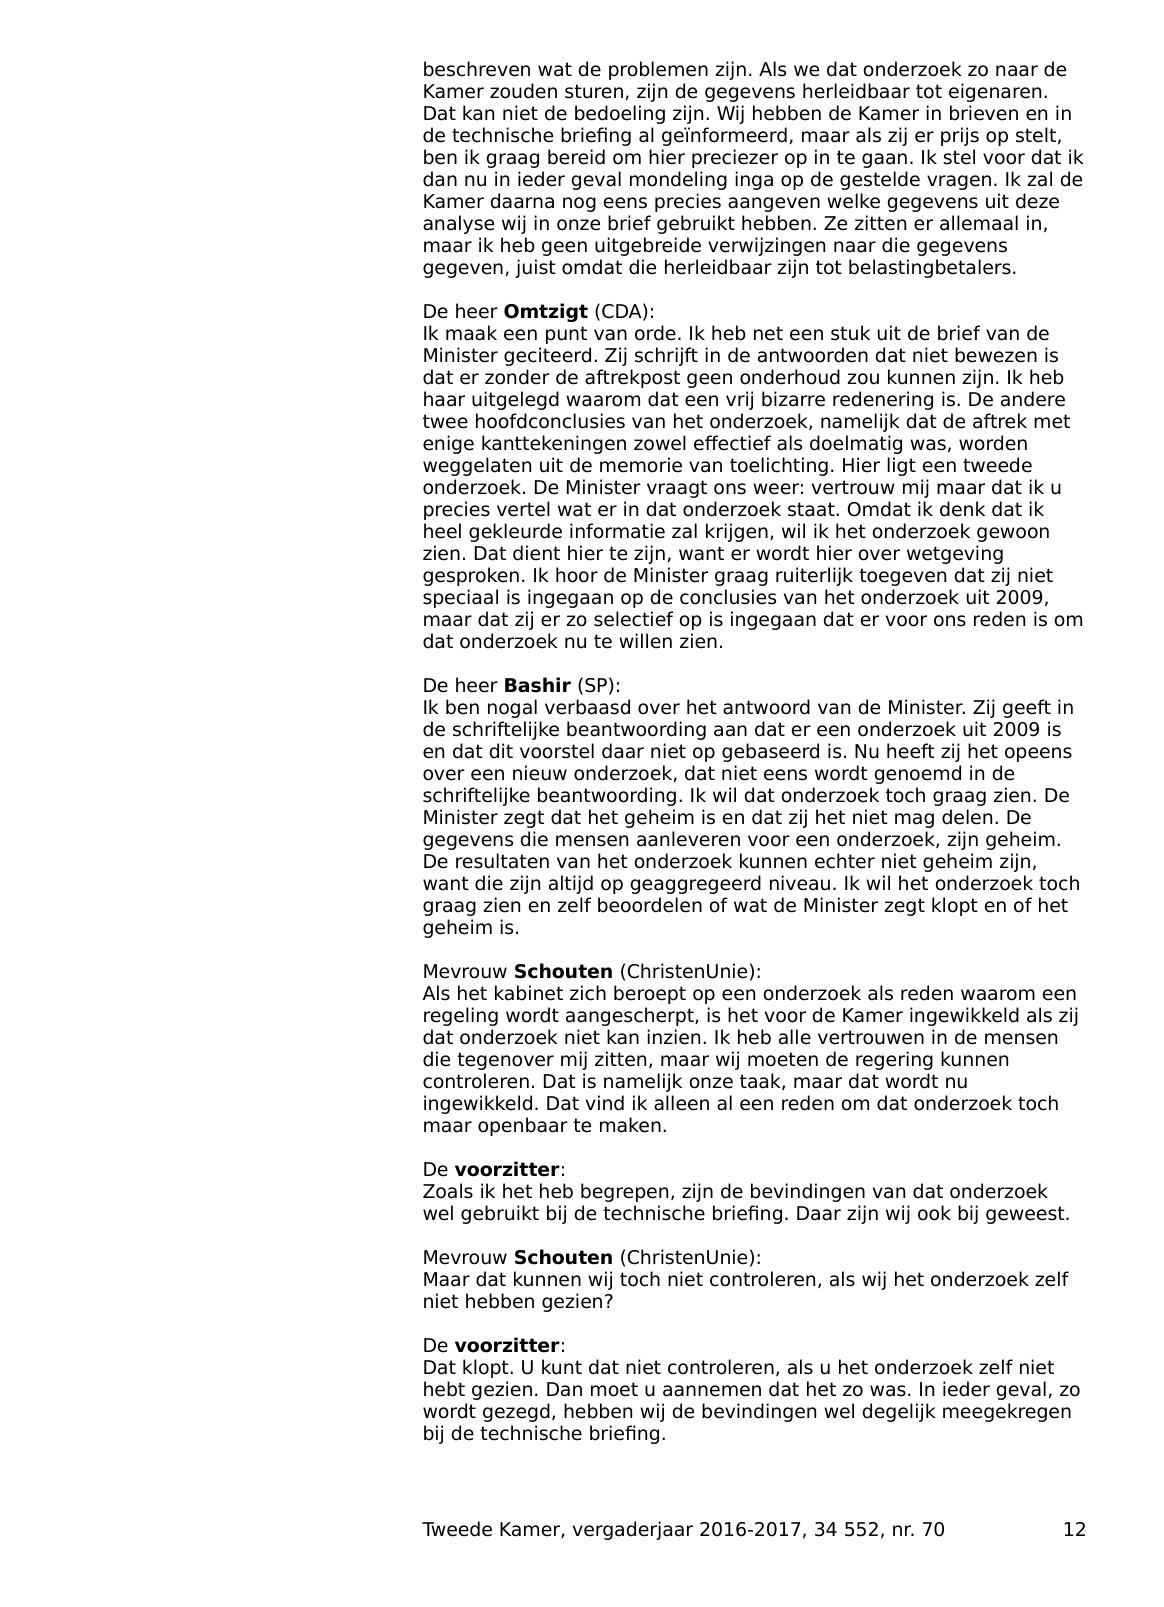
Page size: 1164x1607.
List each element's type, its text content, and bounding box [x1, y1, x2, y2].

text Dat klopt. U kunt dat niet controleren, als u het onderzoek zelf niet hebt gezien. Dan moet u aannemen dat het zo was. In ieder geval, zo wordt gezegd, hebben wij de bevindingen wel degelijk meegekregen bij de technische briefing. [422, 1357, 1087, 1445]
text beschreven wat de problemen zijn. Als we dat onderzoek zo naar de Kamer zouden sturen, zijn de gegevens herleidbaar tot eigenaren. Dat kan niet de bedoeling zijn. Wij hebben de Kamer in brieven en in de technische briefing al geïnformeerd, maar als zij er prijs op stelt, ben ik graag bereid om hier preciezer op in te gaan. Ik stel voor dat ik dan nu in ieder geval mondeling inga op de gestelde vragen. Ik zal de Kamer daarna nog eens precies aangeven welke gegevens uit deze analyse wij in onze brief gebruikt hebben. Ze zitten er allemaal in, maar ik heb geen uitgebreide verwijzingen naar die gegevens gegeven, juist omdat die herleidbaar zijn tot belastingbetalers. [422, 59, 1087, 279]
text Mevrouw Schouten (ChristenUnie): [422, 961, 1087, 983]
text Ik ben nogal verbaasd over het antwoord van de Minister. Zij geeft in de schriftelijke beantwoording aan dat er een onderzoek uit 2009 is en dat dit voorstel daar niet op gebaseerd is. Nu heeft zij het opeens over een nieuw onderzoek, dat niet eens wordt genoemd in de schriftelijke beantwoording. Ik wil dat onderzoek toch graag zien. De Minister zegt dat het geheim is en dat zij het niet mag delen. De gegevens die mensen aanleveren voor een onderzoek, zijn geheim. De resultaten van het onderzoek kunnen echter niet geheim zijn, want die zijn altijd op geaggregeerd niveau. Ik wil het onderzoek toch graag zien en zelf beoordelen of wat de Minister zegt klopt en of het geheim is. [422, 697, 1087, 939]
text De voorzitter: [422, 1159, 1087, 1181]
text De heer Bashir (SP): [422, 675, 1087, 697]
text De heer Omtzigt (CDA): [422, 301, 1087, 323]
text Mevrouw Schouten (ChristenUnie): [422, 1247, 1087, 1269]
text De voorzitter: [422, 1335, 1087, 1357]
text Maar dat kunnen wij toch niet controleren, als wij het onderzoek zelf niet hebben gezien? [422, 1269, 1087, 1313]
text Als het kabinet zich beroept op een onderzoek als reden waarom een regeling wordt aangescherpt, is het voor de Kamer ingewikkeld als zij dat onderzoek niet kan inzien. Ik heb alle vertrouwen in de mensen die tegenover mij zitten, maar wij moeten de regering kunnen controleren. Dat is namelijk onze taak, maar dat wordt nu ingewikkeld. Dat vind ik alleen al een reden om dat onderzoek toch maar openbaar te maken. [422, 983, 1087, 1137]
text Ik maak een punt van orde. Ik heb net een stuk uit de brief van de Minister geciteerd. Zij schrijft in de antwoorden dat niet bewezen is dat er zonder de aftrekpost geen onderhoud zou kunnen zijn. Ik heb haar uitgelegd waarom dat een vrij bizarre redenering is. De andere twee hoofdconclusies van het onderzoek, namelijk dat de aftrek met enige kanttekeningen zowel effectief als doelmatig was, worden weggelaten uit de memorie van toelichting. Hier ligt een tweede onderzoek. De Minister vraagt ons weer: vertrouw mij maar dat ik u precies vertel wat er in dat onderzoek staat. Omdat ik denk dat ik heel gekleurde informatie zal krijgen, wil ik het onderzoek gewoon zien. Dat dient hier te zijn, want er wordt hier over wetgeving gesproken. Ik hoor de Minister graag ruiterlijk toegeven dat zij niet speciaal is ingegaan op de conclusies van het onderzoek uit 2009, maar dat zij er zo selectief op is ingegaan dat er voor ons reden is om dat onderzoek nu te willen zien. [422, 323, 1087, 653]
text Zoals ik het heb begrepen, zijn de bevindingen van dat onderzoek wel gebruikt bij de technische briefing. Daar zijn wij ook bij geweest. [422, 1181, 1087, 1225]
